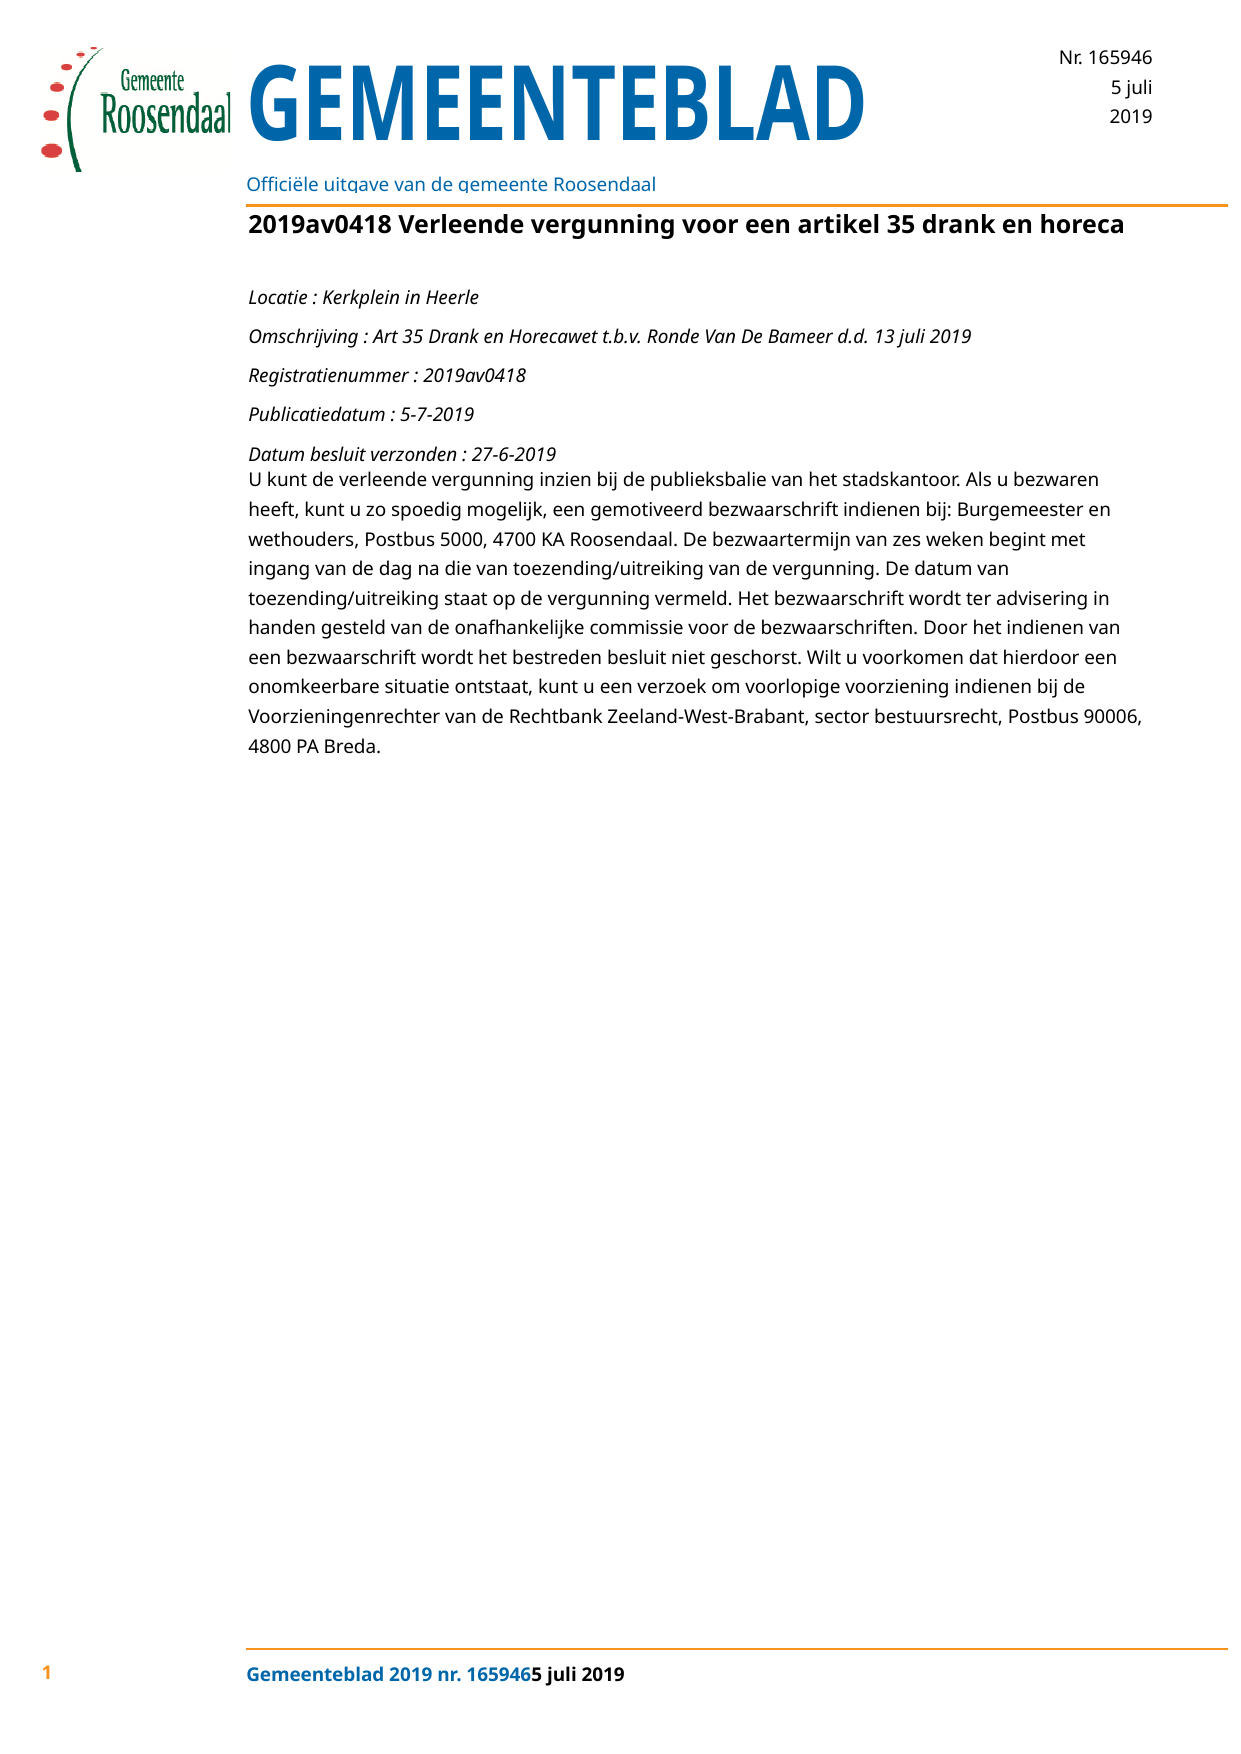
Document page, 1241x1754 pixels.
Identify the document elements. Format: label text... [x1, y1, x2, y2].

text Registratienummer : 2019av0418 [248, 362, 1152, 388]
text 2019av0418 Verleende vergunning voor een artikel 35 drank en horeca [248, 207, 1152, 241]
text Omschrijving : Art 35 Drank en Horecawet t.b.v. Ronde Van De Bameer d.d. 13 juli 2019 [248, 323, 1152, 349]
text Datum besluit verzonden : 27-6-2019 [248, 441, 1152, 467]
picture [41, 47, 231, 172]
text U kunt de verleende vergunning inzien bij de publieksbalie van het stadskantoor. Als u bezwaren heeft, kunt u zo spoedig mogelijk, een gemotiveerd bezwaarschrift indienen bij: Burgemeester en wethouders, Postbus 5000, 4700 KA Roosendaal. De bezwaartermijn van zes weken begint met ingang van de dag na die van toezending/uitreiking van de vergunning. De datum van toezending/uitreiking staat op de vergunning vermeld. Het bezwaarschrift wordt ter advisering in handen gesteld van de onafhankelijke commissie voor de bezwaarschriften. Door het indienen van een bezwaarschrift wordt het bestreden besluit niet geschorst. Wilt u voorkomen dat hierdoor een onomkeerbare situatie ontstaat, kunt u een verzoek om voorlopige voorziening indienen bij de Voorzieningenrechter van de Rechtbank Zeeland-West-Brabant, sector bestuursrecht, Postbus 90006, 4800 PA Breda. [248, 467, 1152, 759]
text Publicatiedatum : 5-7-2019 [248, 402, 1152, 427]
text Locatie : Kerkplein in Heerle [248, 284, 1152, 309]
